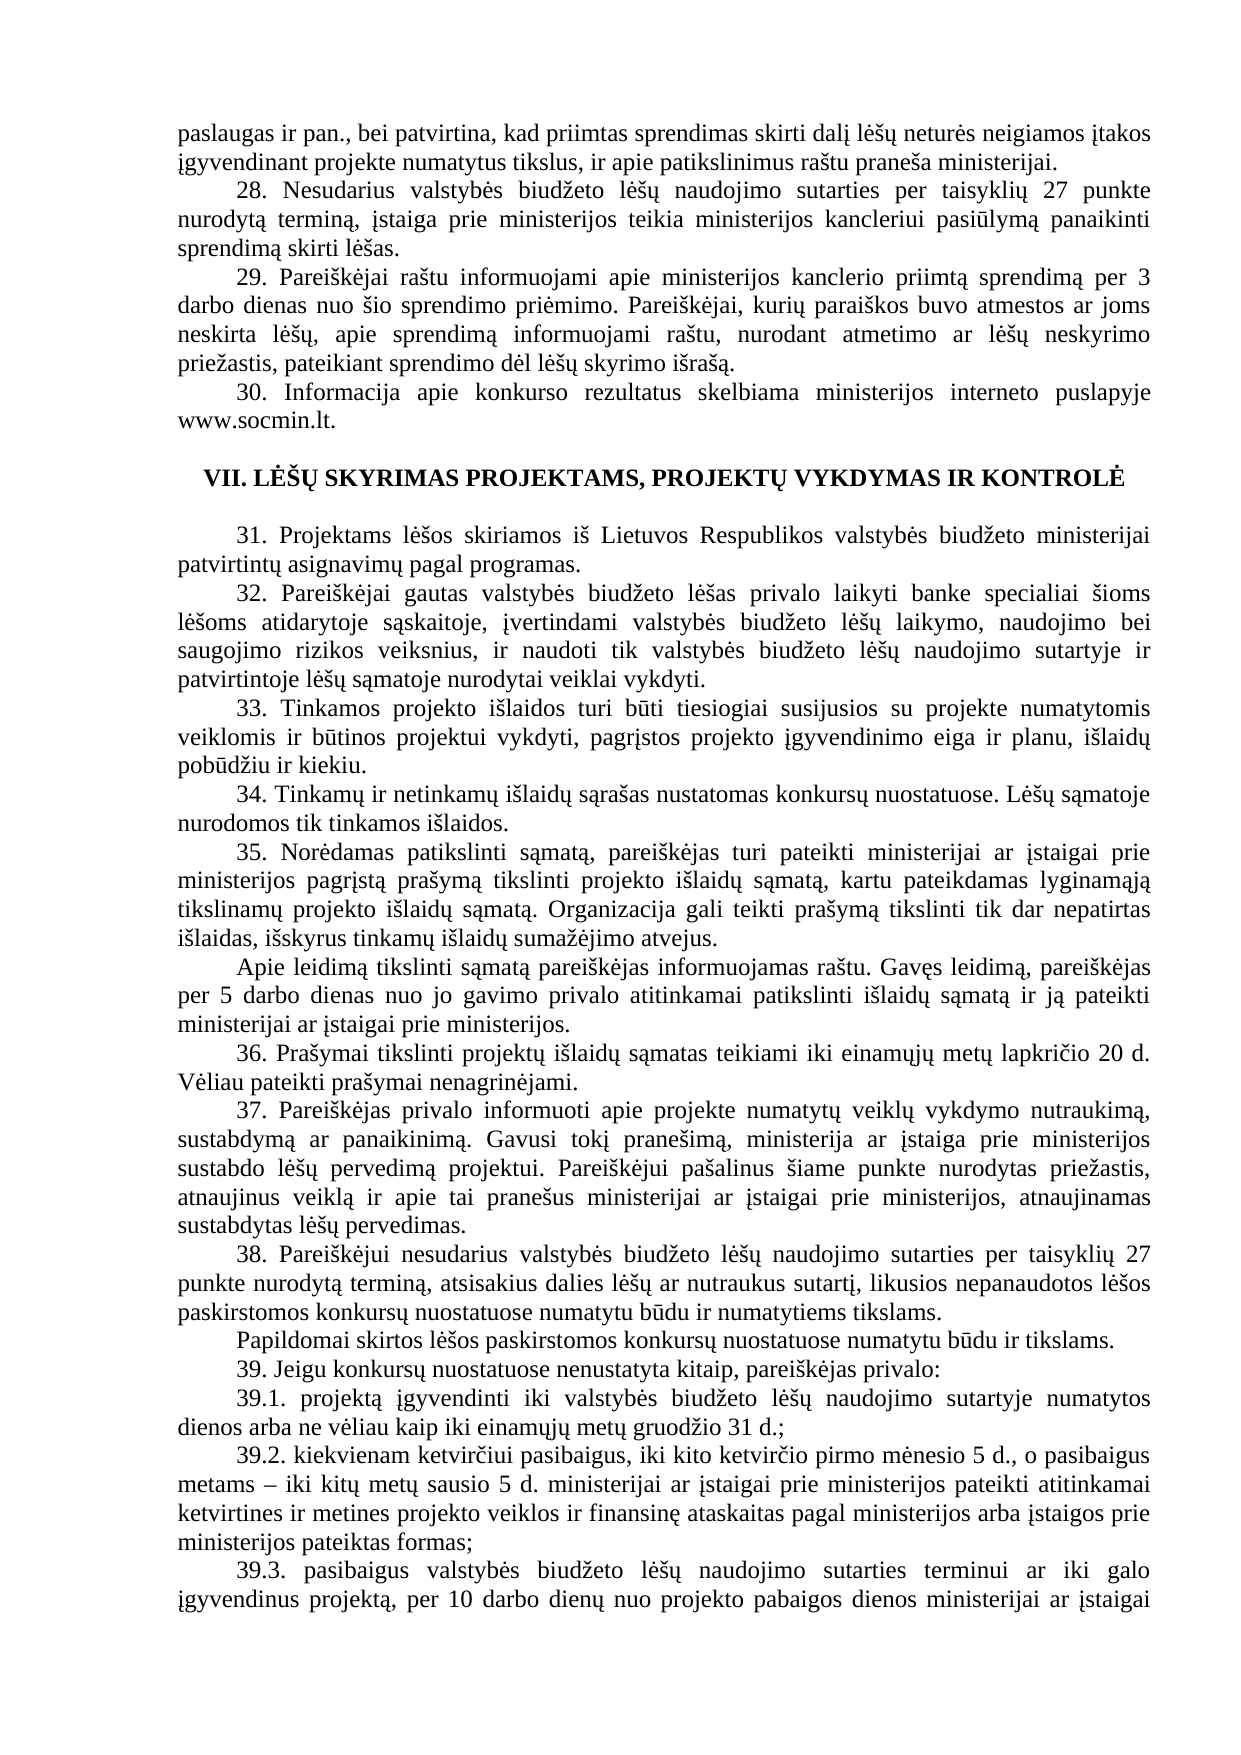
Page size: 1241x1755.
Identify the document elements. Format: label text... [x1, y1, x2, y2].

text 39.3. pasibaigus valstybės biudžeto lėšų naudojimo sutarties terminui ar iki galo įgyvendinus projektą, per 10 darbo dienų nuo projekto pabaigos dienos ministerijai ar įstaigai [177, 1556, 1152, 1613]
text 33. Tinkamos projekto išlaidos turi būti tiesiogiai susijusios su projekte numatytomis veiklomis ir būtinos projektui vykdyti, pagrįstos projekto įgyvendinimo eiga ir planu, išlaidų pobūdžiu ir kiekiu. [177, 693, 1152, 779]
text 30. Informacija apie konkurso rezultatus skelbiama ministerijos interneto puslapyje www.socmin.lt. [177, 377, 1152, 434]
text 39.2. kiekvienam ketvirčiui pasibaigus, iki kito ketvirčio pirmo mėnesio 5 d., o pasibaigus metams – iki kitų metų sausio 5 d. ministerijai ar įstaigai prie ministerijos pateikti atitinkamai ketvirtines ir metines projekto veiklos ir finansinę ataskaitas pagal ministerijos arba įstaigos prie ministerijos pateiktas formas; [177, 1441, 1152, 1556]
text 35. Norėdamas patikslinti sąmatą, pareiškėjas turi pateikti ministerijai ar įstaigai prie ministerijos pagrįstą prašymą tikslinti projekto išlaidų sąmatą, kartu pateikdamas lyginamąją tikslinamų projekto išlaidų sąmatą. Organizacija gali teikti prašymą tikslinti tik dar nepatirtas išlaidas, išskyrus tinkamų išlaidų sumažėjimo atvejus. [177, 837, 1152, 952]
text VII. LĖŠŲ SKYRIMAS PROJEKTAMS, PROJEKTŲ VYKDYMAS IR KONTROLĖ [177, 463, 1152, 492]
text 36. Prašymai tikslinti projektų išlaidų sąmatas teikiami iki einamųjų metų lapkričio 20 d. Vėliau pateikti prašymai nenagrinėjami. [177, 1038, 1152, 1096]
text 39. Jeigu konkursų nuostatuose nenustatyta kitaip, pareiškėjas privalo: [177, 1354, 1152, 1383]
text 34. Tinkamų ir netinkamų išlaidų sąrašas nustatomas konkursų nuostatuose. Lėšų sąmatoje nurodomos tik tinkamos išlaidos. [177, 779, 1152, 837]
text 39.1. projektą įgyvendinti iki valstybės biudžeto lėšų naudojimo sutartyje numatytos dienos arba ne vėliau kaip iki einamųjų metų gruodžio 31 d.; [177, 1383, 1152, 1441]
text 29. Pareiškėjai raštu informuojami apie ministerijos kanclerio priimtą sprendimą per 3 darbo dienas nuo šio sprendimo priėmimo. Pareiškėjai, kurių paraiškos buvo atmestos ar joms neskirta lėšų, apie sprendimą informuojami raštu, nurodant atmetimo ar lėšų neskyrimo priežastis, pateikiant sprendimo dėl lėšų skyrimo išrašą. [177, 262, 1152, 377]
text 32. Pareiškėjai gautas valstybės biudžeto lėšas privalo laikyti banke specialiai šioms lėšoms atidarytoje sąskaitoje, įvertindami valstybės biudžeto lėšų laikymo, naudojimo bei saugojimo rizikos veiksnius, ir naudoti tik valstybės biudžeto lėšų naudojimo sutartyje ir patvirtintoje lėšų sąmatoje nurodytai veiklai vykdyti. [177, 578, 1152, 693]
text 28. Nesudarius valstybės biudžeto lėšų naudojimo sutarties per taisyklių 27 punkte nurodytą terminą, įstaiga prie ministerijos teikia ministerijos kancleriui pasiūlymą panaikinti sprendimą skirti lėšas. [177, 176, 1152, 262]
text Apie leidimą tikslinti sąmatą pareiškėjas informuojamas raštu. Gavęs leidimą, pareiškėjas per 5 darbo dienas nuo jo gavimo privalo atitinkamai patikslinti išlaidų sąmatą ir ją pateikti ministerijai ar įstaigai prie ministerijos. [177, 952, 1152, 1038]
text paslaugas ir pan., bei patvirtina, kad priimtas sprendimas skirti dalį lėšų neturės neigiamos įtakos įgyvendinant projekte numatytus tikslus, ir apie patikslinimus raštu praneša ministerijai. [177, 118, 1152, 176]
text Papildomai skirtos lėšos paskirstomos konkursų nuostatuose numatytu būdu ir tikslams. [177, 1326, 1152, 1354]
text 38. Pareiškėjui nesudarius valstybės biudžeto lėšų naudojimo sutarties per taisyklių 27 punkte nurodytą terminą, atsisakius dalies lėšų ar nutraukus sutartį, likusios nepanaudotos lėšos paskirstomos konkursų nuostatuose numatytu būdu ir numatytiems tikslams. [177, 1239, 1152, 1326]
text 37. Pareiškėjas privalo informuoti apie projekte numatytų veiklų vykdymo nutraukimą, sustabdymą ar panaikinimą. Gavusi tokį pranešimą, ministerija ar įstaiga prie ministerijos sustabdo lėšų pervedimą projektui. Pareiškėjui pašalinus šiame punkte nurodytas priežastis, atnaujinus veiklą ir apie tai pranešus ministerijai ar įstaigai prie ministerijos, atnaujinamas sustabdytas lėšų pervedimas. [177, 1096, 1152, 1239]
text 31. Projektams lėšos skiriamos iš Lietuvos Respublikos valstybės biudžeto ministerijai patvirtintų asignavimų pagal programas. [177, 521, 1152, 578]
